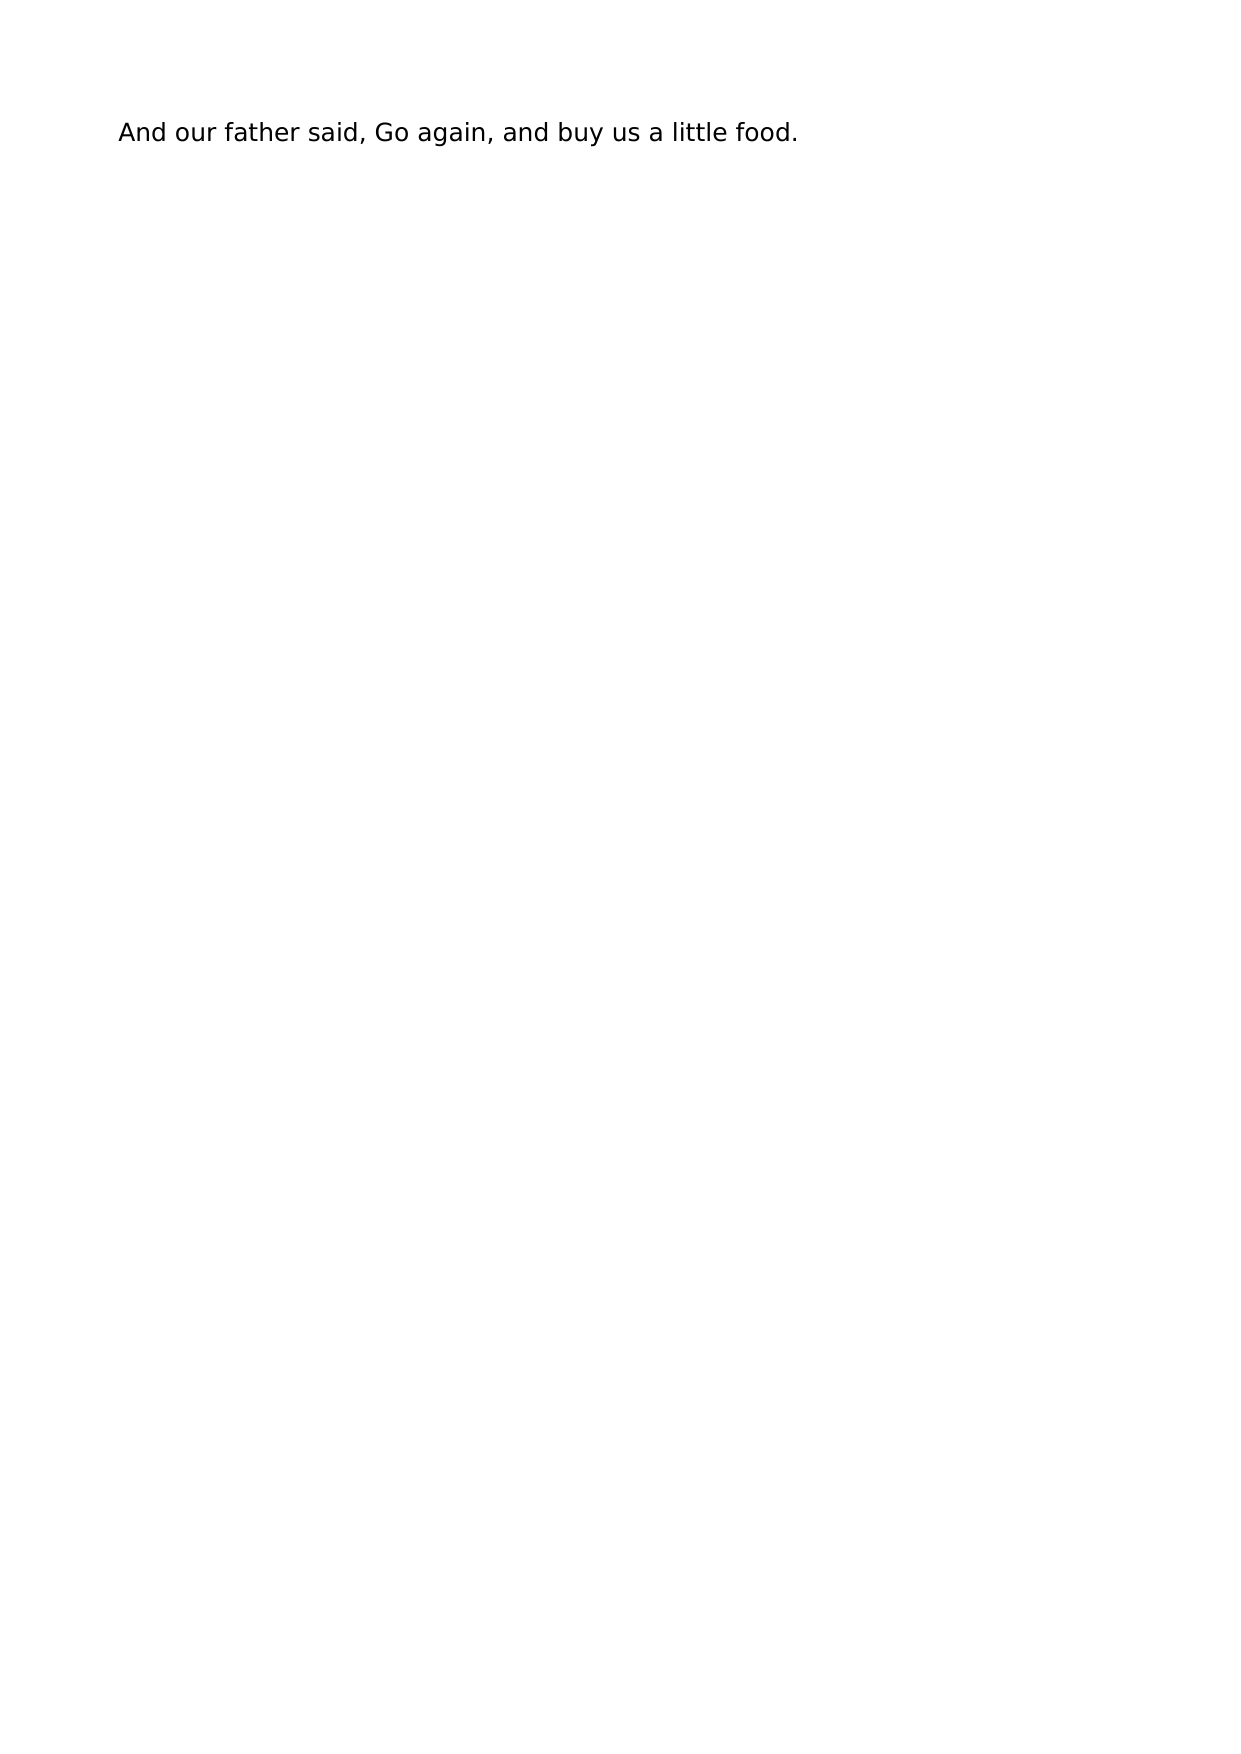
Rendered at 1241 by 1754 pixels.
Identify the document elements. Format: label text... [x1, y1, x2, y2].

text And our father said, Go again, and buy us a little food. [118, 118, 1122, 147]
